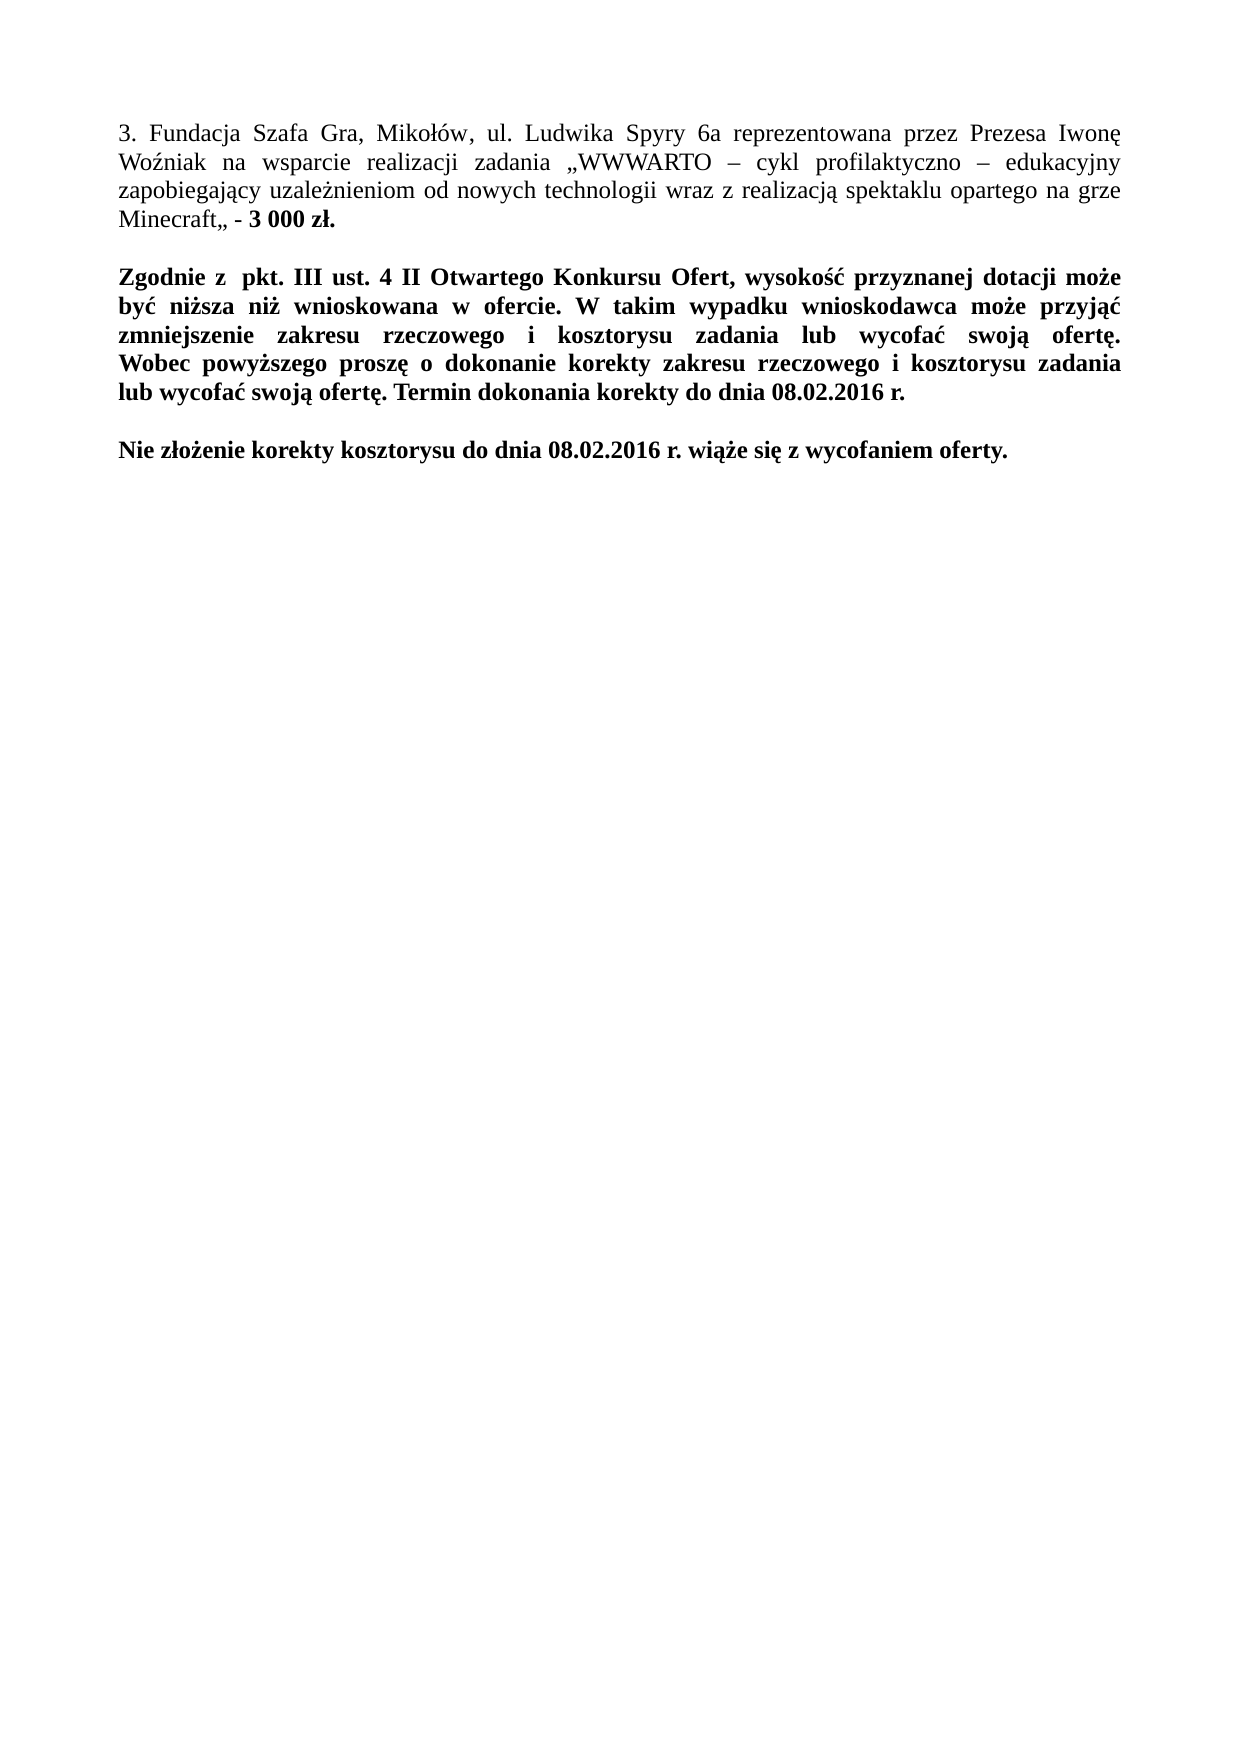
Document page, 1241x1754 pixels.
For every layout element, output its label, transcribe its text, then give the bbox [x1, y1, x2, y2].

text Nie złożenie korekty kosztorysu do dnia 08.02.2016 r. wiąże się z wycofaniem oferty. [118, 435, 1122, 464]
text 3. Fundacja Szafa Gra, Mikołów, ul. Ludwika Spyry 6a reprezentowana przez Prezesa Iwonę Woźniak na wsparcie realizacji zadania „WWWARTO – cykl profilaktyczno – edukacyjny zapobiegający uzależnieniom od nowych technologii wraz z realizacją spektaklu opartego na grze Minecraft„ - 3 000 zł. [118, 118, 1122, 233]
text Zgodnie z pkt. III ust. 4 II Otwartego Konkursu Ofert, wysokość przyznanej dotacji może być niższa niż wnioskowana w ofercie. W takim wypadku wnioskodawca może przyjąć zmniejszenie zakresu rzeczowego i kosztorysu zadania lub wycofać swoją ofertę. Wobec powyższego proszę o dokonanie korekty zakresu rzeczowego i kosztorysu zadania lub wycofać swoją ofertę. Termin dokonania korekty do dnia 08.02.2016 r. [118, 262, 1122, 406]
